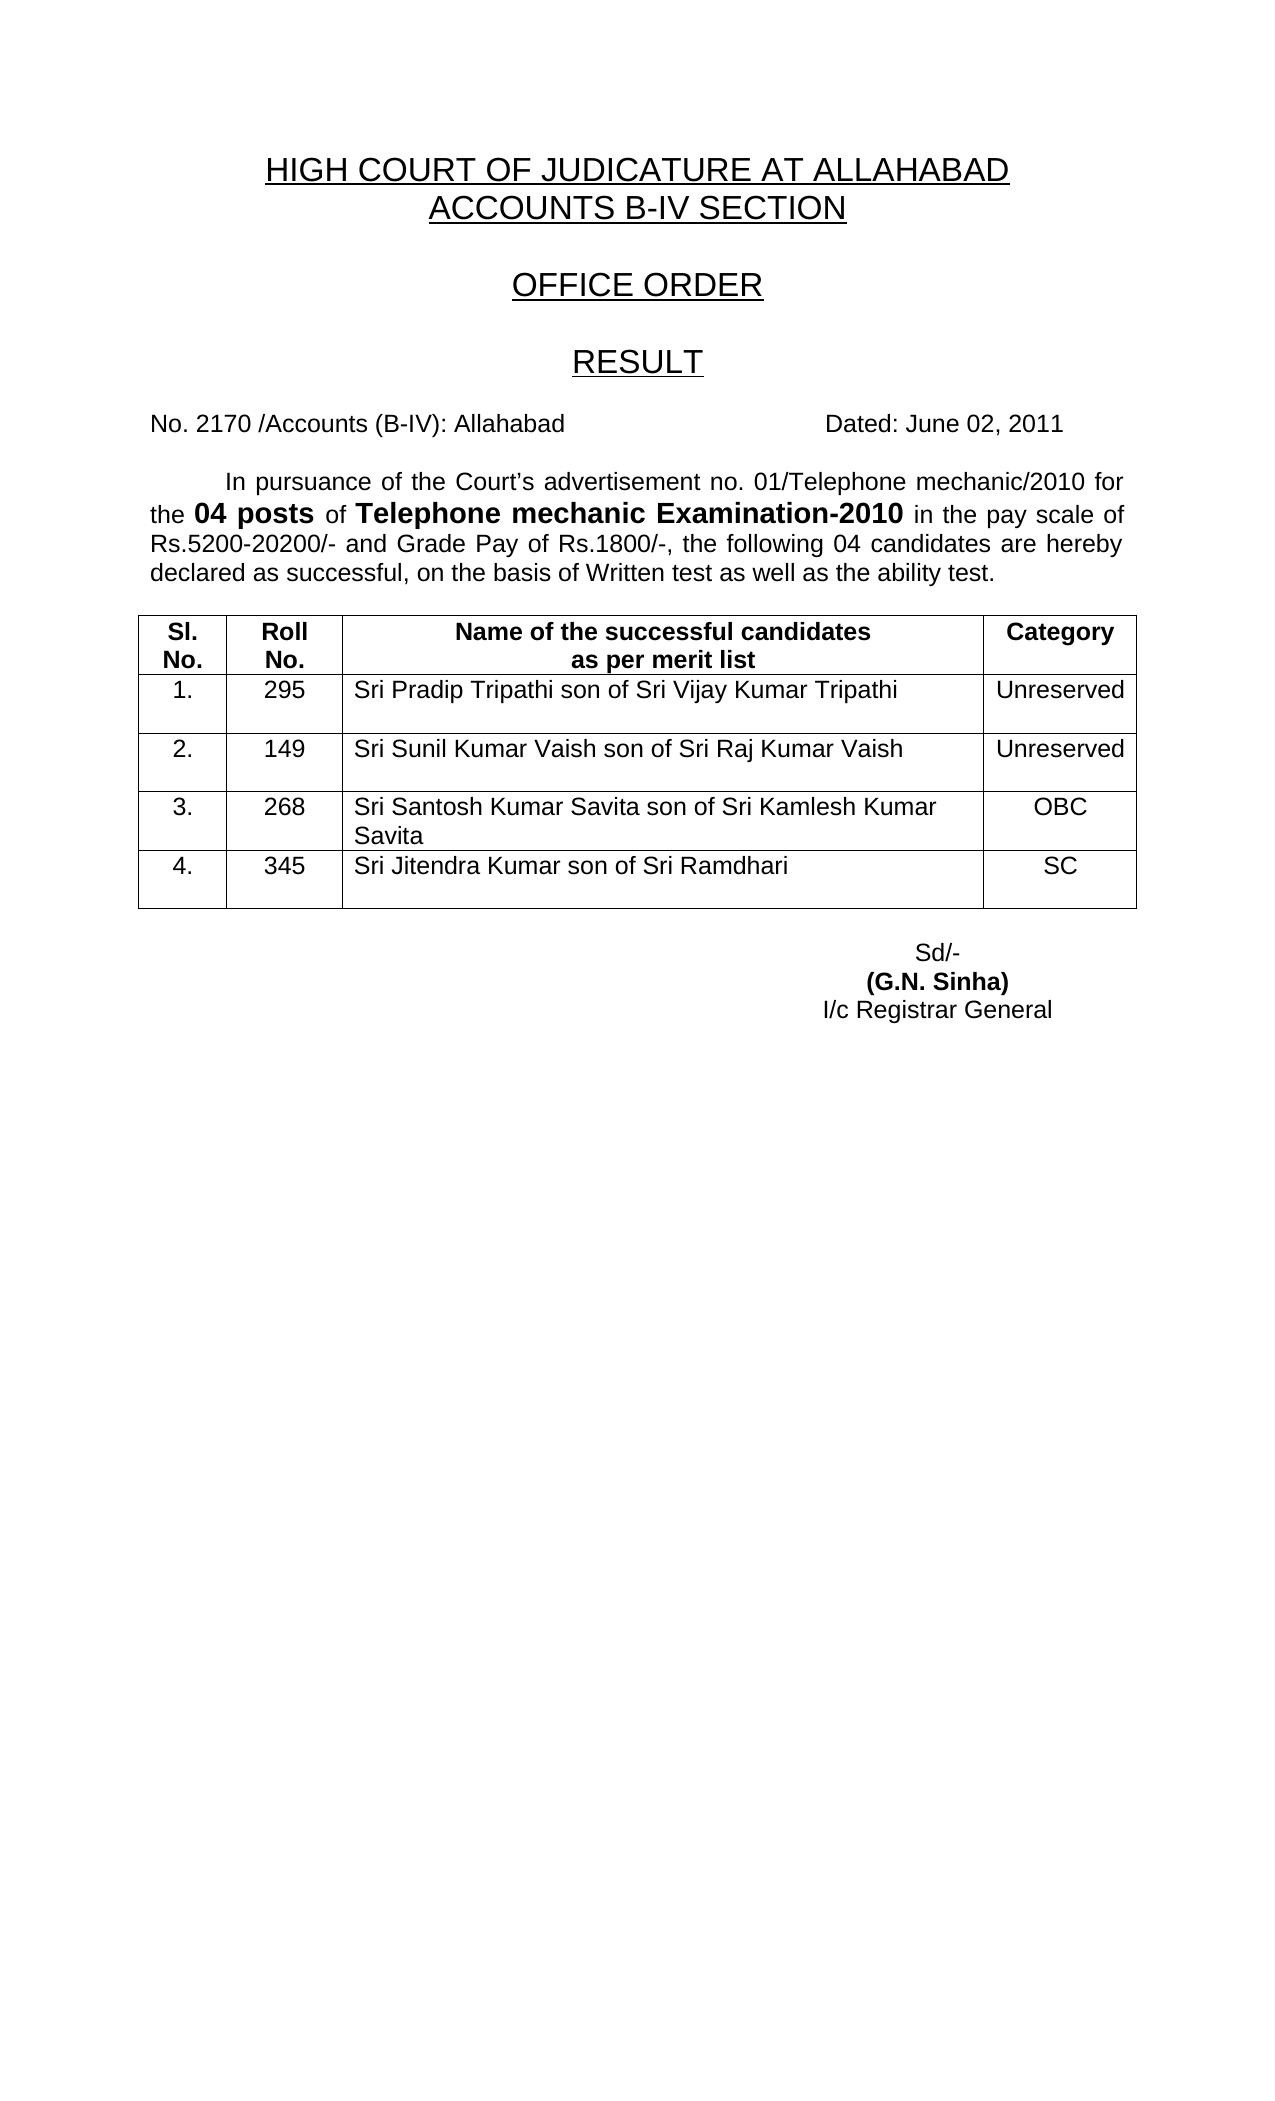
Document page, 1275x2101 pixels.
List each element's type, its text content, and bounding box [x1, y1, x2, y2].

text ACCOUNTS B-IV SECTION [150, 188, 1125, 227]
text RESULT [150, 342, 1125, 381]
table_header Category [984, 616, 1136, 674]
table_cell OBC [984, 792, 1136, 849]
table_cell 3. [139, 792, 226, 849]
table_cell Sri Sunil Kumar Vaish son of Sri Raj Kumar Vaish [343, 734, 983, 791]
table_header Sl. No. [139, 616, 226, 674]
text HIGH COURT OF JUDICATURE AT ALLAHABAD [150, 150, 1125, 188]
table_cell SC [984, 851, 1136, 908]
text No. 2170 /Accounts (B-IV): Allahabad Dated: June 02, 2011 [150, 409, 1125, 438]
table_header Name of the successful candidates as per merit list [343, 616, 983, 674]
table_cell 295 [227, 675, 342, 732]
table_cell 2. [139, 734, 226, 791]
table_cell Unreserved [984, 675, 1136, 732]
table_cell Sri Pradip Tripathi son of Sri Vijay Kumar Tripathi [343, 675, 983, 732]
table_cell 149 [227, 734, 342, 791]
text I/c Registrar General [750, 995, 1125, 1024]
table_cell 268 [227, 792, 342, 849]
text In pursuance of the Court’s advertisement no. 01/Telephone mechanic/2010 for the 04 posts of Telephone mechanic Examination-2010 in the pay scale of Rs.5200-20200/- and Grade Pay of Rs.1800/-, the following 04 candidates are hereby declared as successful, on the basis of Written test as well as the ability test. [150, 467, 1125, 587]
text OFFICE ORDER [150, 265, 1125, 304]
table_cell 1. [139, 675, 226, 732]
text (G.N. Sinha) [750, 967, 1125, 995]
table_cell Sri Jitendra Kumar son of Sri Ramdhari [343, 851, 983, 908]
text Sd/- [750, 938, 1125, 967]
table_cell Unreserved [984, 734, 1136, 791]
table_cell Sri Santosh Kumar Savita son of Sri Kamlesh Kumar Savita [343, 792, 983, 849]
table_cell 4. [139, 851, 226, 908]
table_cell 345 [227, 851, 342, 908]
table_header Roll No. [227, 616, 342, 674]
